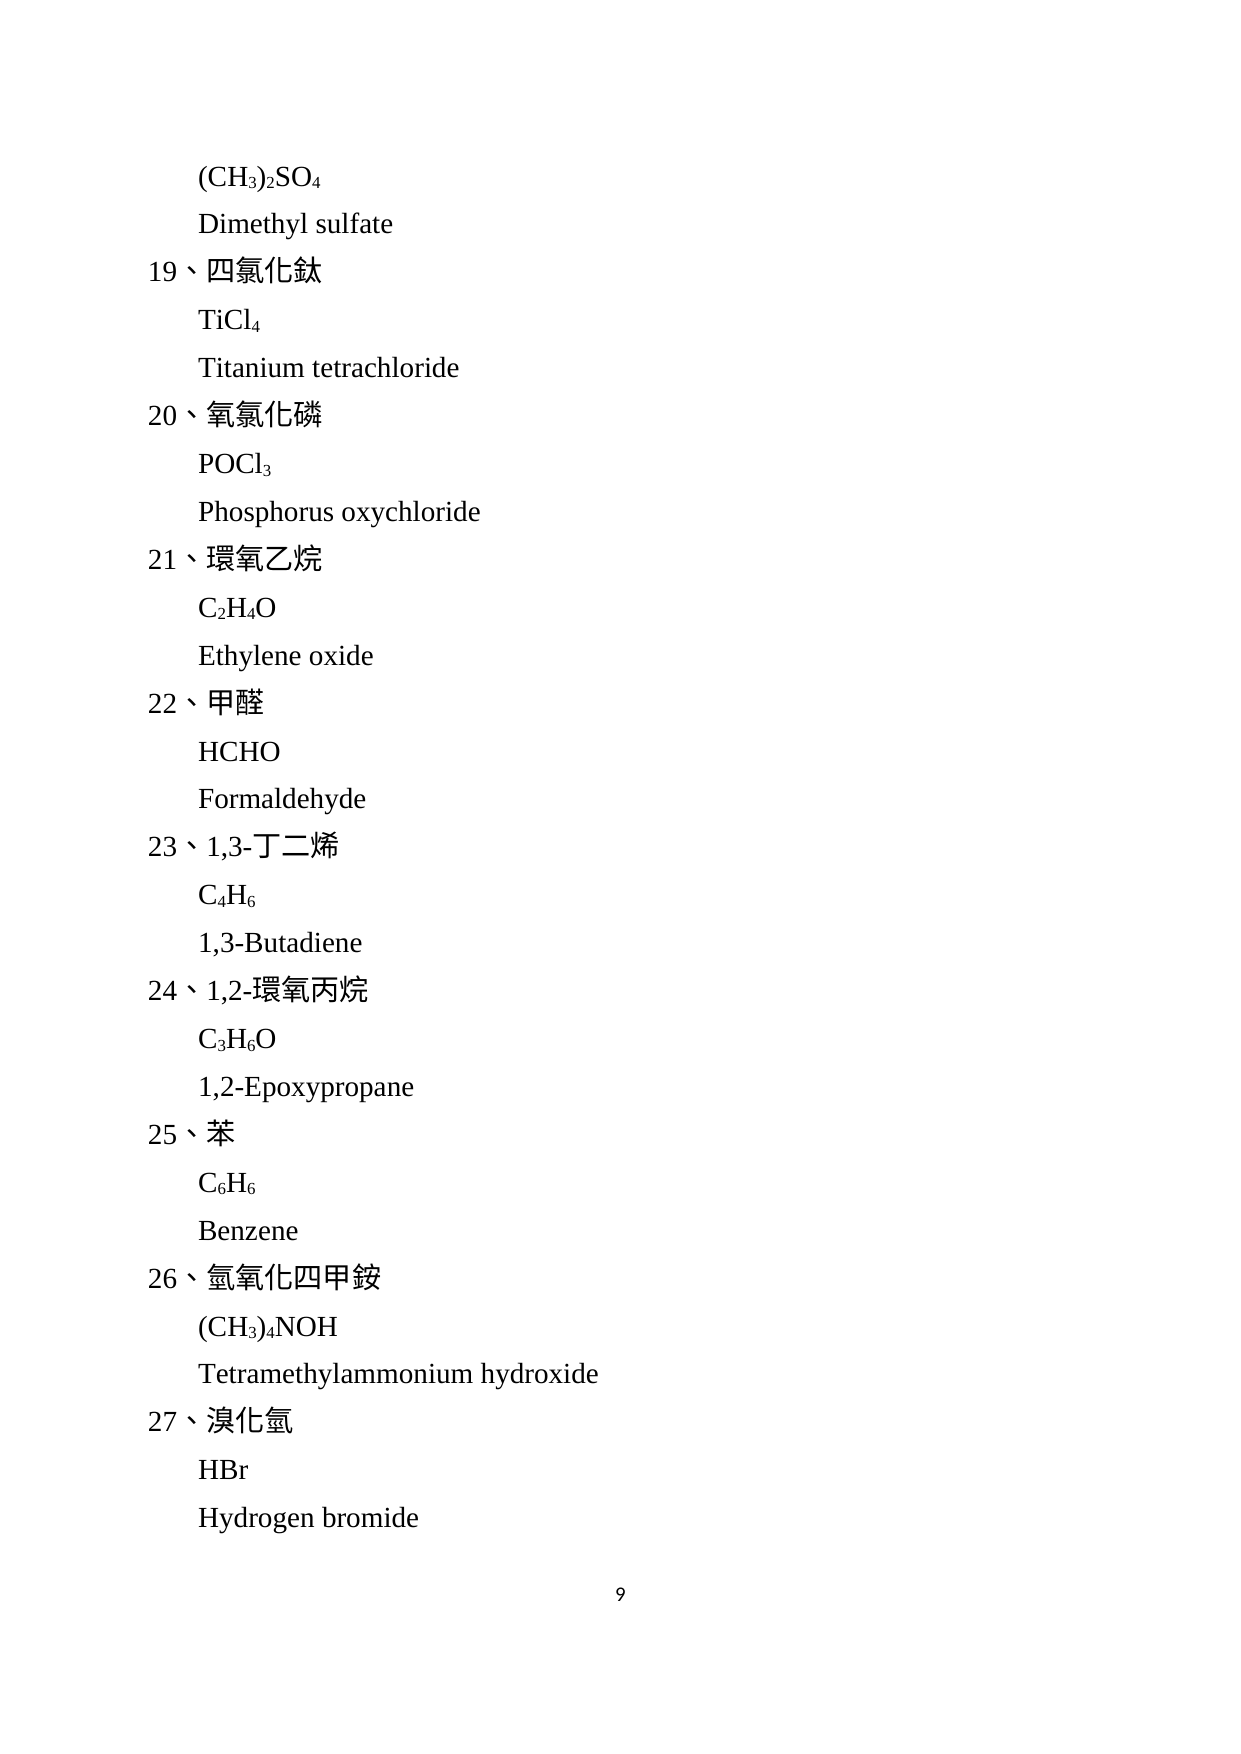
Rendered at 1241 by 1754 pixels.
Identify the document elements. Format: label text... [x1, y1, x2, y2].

list Tetramethylammonium hydroxide [198, 1346, 1093, 1393]
list HBr [198, 1441, 1093, 1489]
list C6H6 [198, 1154, 1093, 1202]
list Benzene [198, 1202, 1093, 1250]
list TiCl4 [198, 291, 1093, 339]
list Phosphorus oxychloride [198, 483, 1093, 531]
list C4H6 [198, 866, 1093, 914]
list Formaldehyde [198, 771, 1093, 818]
list 1,2-Epoxypropane [198, 1058, 1093, 1106]
list POCl3 [198, 435, 1093, 483]
list 溴化氫 [148, 1393, 1093, 1441]
list 1,3-Butadiene [198, 914, 1093, 962]
list 氫氧化四甲銨 [148, 1250, 1093, 1298]
list HCHO [198, 723, 1093, 771]
list Titanium tetrachloride [198, 339, 1093, 387]
list (CH3)4NOH [198, 1298, 1093, 1346]
list Hydrogen bromide [198, 1489, 1093, 1537]
list 1,3-丁二烯 [148, 818, 1093, 866]
list C3H6O [198, 1010, 1093, 1058]
list 1,2-環氧丙烷 [148, 962, 1093, 1010]
list (CH3)2SO4 [198, 148, 1093, 196]
list 四氯化鈦 [148, 243, 1093, 291]
list C2H4O [198, 579, 1093, 627]
list 環氧乙烷 [148, 531, 1093, 579]
list 氧氯化磷 [148, 387, 1093, 435]
list Dimethyl sulfate [198, 196, 1093, 243]
list 甲醛 [148, 675, 1093, 723]
list 苯 [148, 1106, 1093, 1154]
list Ethylene oxide [198, 627, 1093, 675]
